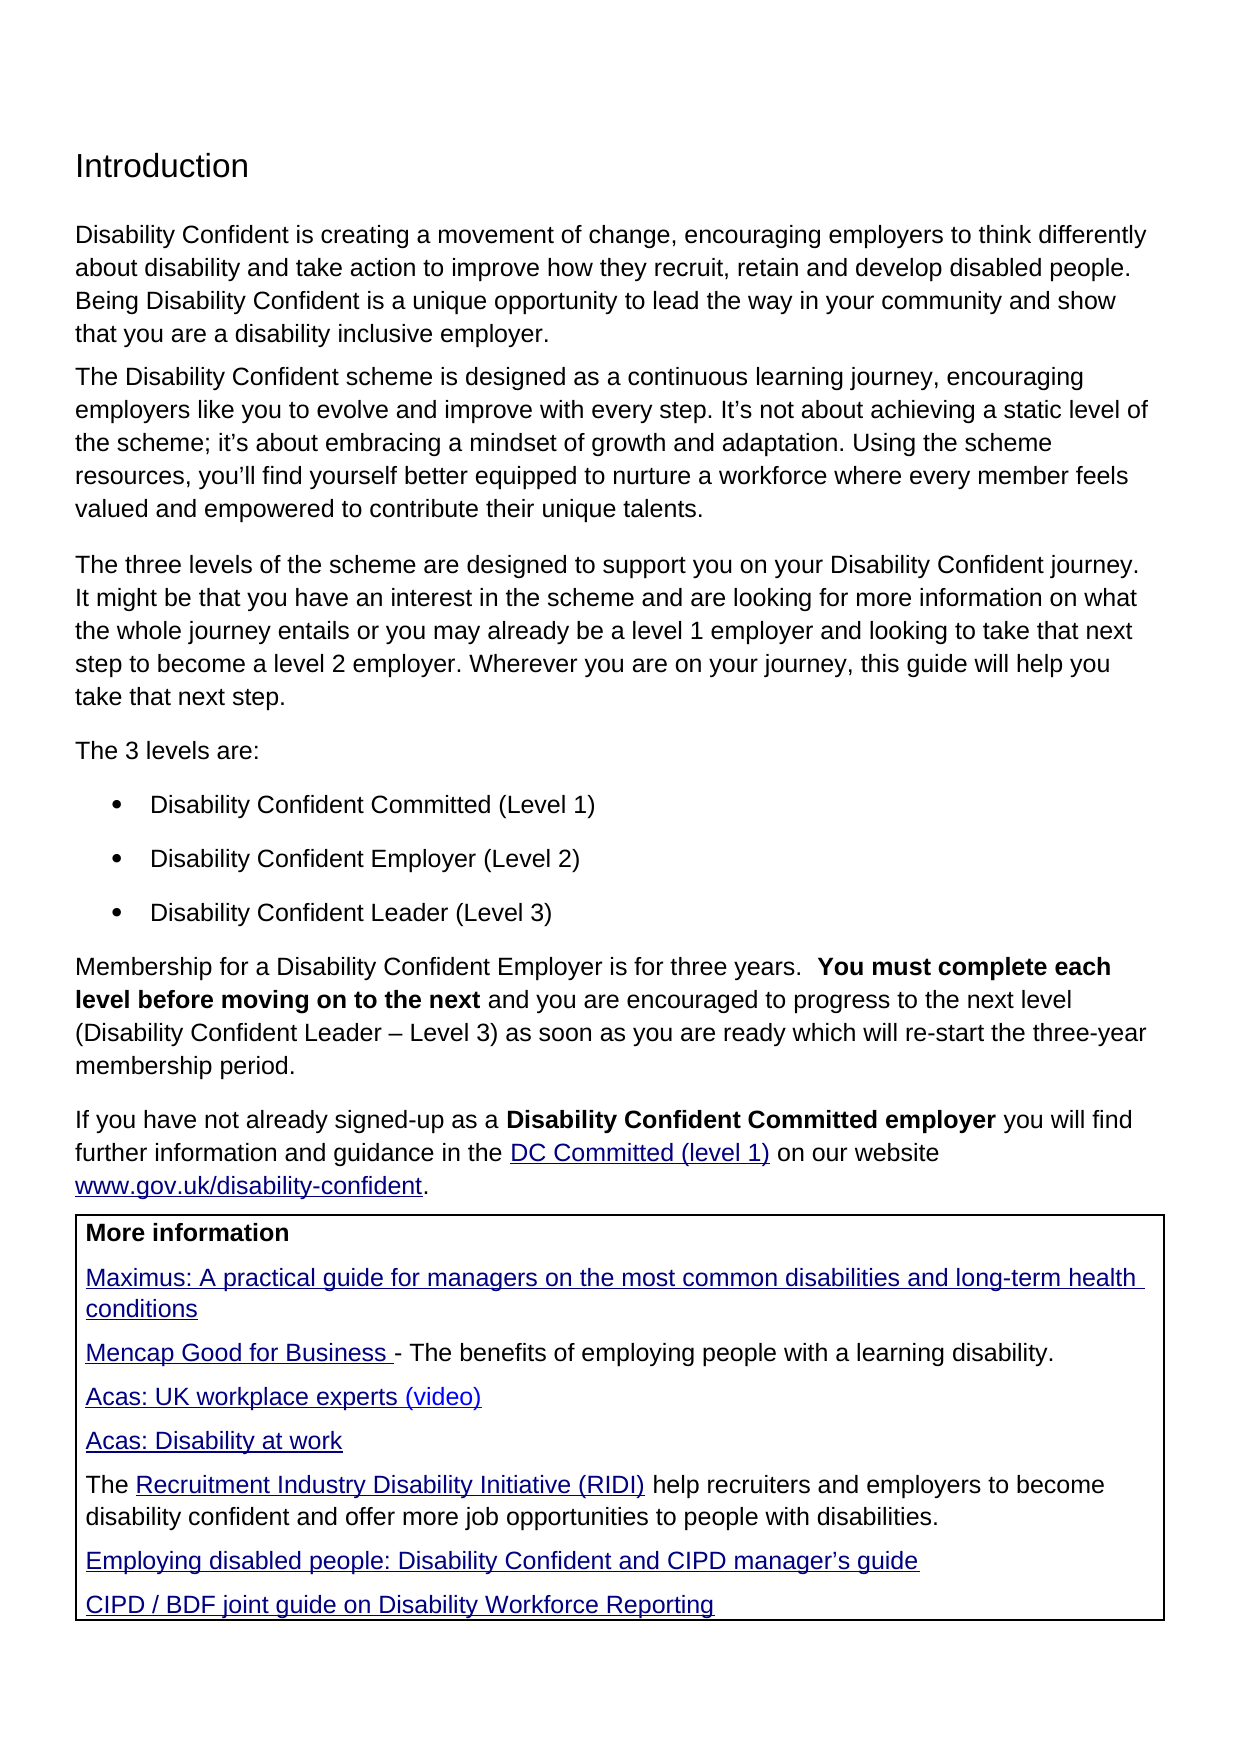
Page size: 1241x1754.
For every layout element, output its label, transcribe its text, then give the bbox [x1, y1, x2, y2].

text Acas: UK workplace experts (video) [77, 1378, 1163, 1411]
subtitle Introduction [75, 147, 1165, 185]
text Maximus: A practical guide for managers on the most common disabilities and long-term health conditions [77, 1258, 1163, 1323]
text The Disability Confident scheme is designed as a continuous learning journey, encouraging employers like you to evolve and improve with every step. It’s not about achieving a static level of the scheme; it’s about embracing a mindset of growth and adaptation. Using the scheme resources, you’ll find yourself better equipped to nurture a workforce where every member feels valued and empowered to contribute their unique talents. [75, 362, 1165, 523]
list Disability Confident Committed (Level 1) [112, 790, 1165, 819]
text Acas: Disability at work [77, 1422, 1163, 1455]
text CIPD / BDF joint guide on Disability Workforce Reporting [77, 1586, 1163, 1619]
text Mencap Good for Business - The benefits of employing people with a learning disability. [77, 1334, 1163, 1367]
text Employing disabled people: Disability Confident and CIPD manager’s guide [77, 1542, 1163, 1575]
text The three levels of the scheme are designed to support you on your Disability Confident journey. It might be that you have an interest in the scheme and are looking for more information on what the whole journey entails or you may already be a level 1 employer and looking to take that next step to become a level 2 employer. Wherever you are on your journey, this guide will help you take that next step. [75, 550, 1165, 711]
text The 3 levels are: [75, 736, 1165, 765]
list Disability Confident Leader (Level 3) [112, 898, 1165, 927]
text If you have not already signed-up as a Disability Confident Committed employer you will find further information and guidance in the DC Committed (level 1) on our website www.gov.uk/disability-confident. [75, 1105, 1165, 1199]
text The Recruitment Industry Disability Initiative (RIDI) help recruiters and employers to become disability confident and offer more job opportunities to people with disabilities. [77, 1466, 1163, 1531]
text Disability Confident is creating a movement of change, encouraging employers to think differently about disability and take action to improve how they recruit, retain and develop disabled people. Being Disability Confident is a unique opportunity to lead the way in your community and show that you are a disability inclusive employer. [75, 220, 1165, 347]
text Membership for a Disability Confident Employer is for three years. You must complete each level before moving on to the next and you are encouraged to progress to the next level (Disability Confident Leader – Level 3) as soon as you are ready which will re-start the three-year membership period. [75, 952, 1165, 1080]
text More information [77, 1216, 1163, 1247]
list Disability Confident Employer (Level 2) [112, 844, 1165, 873]
